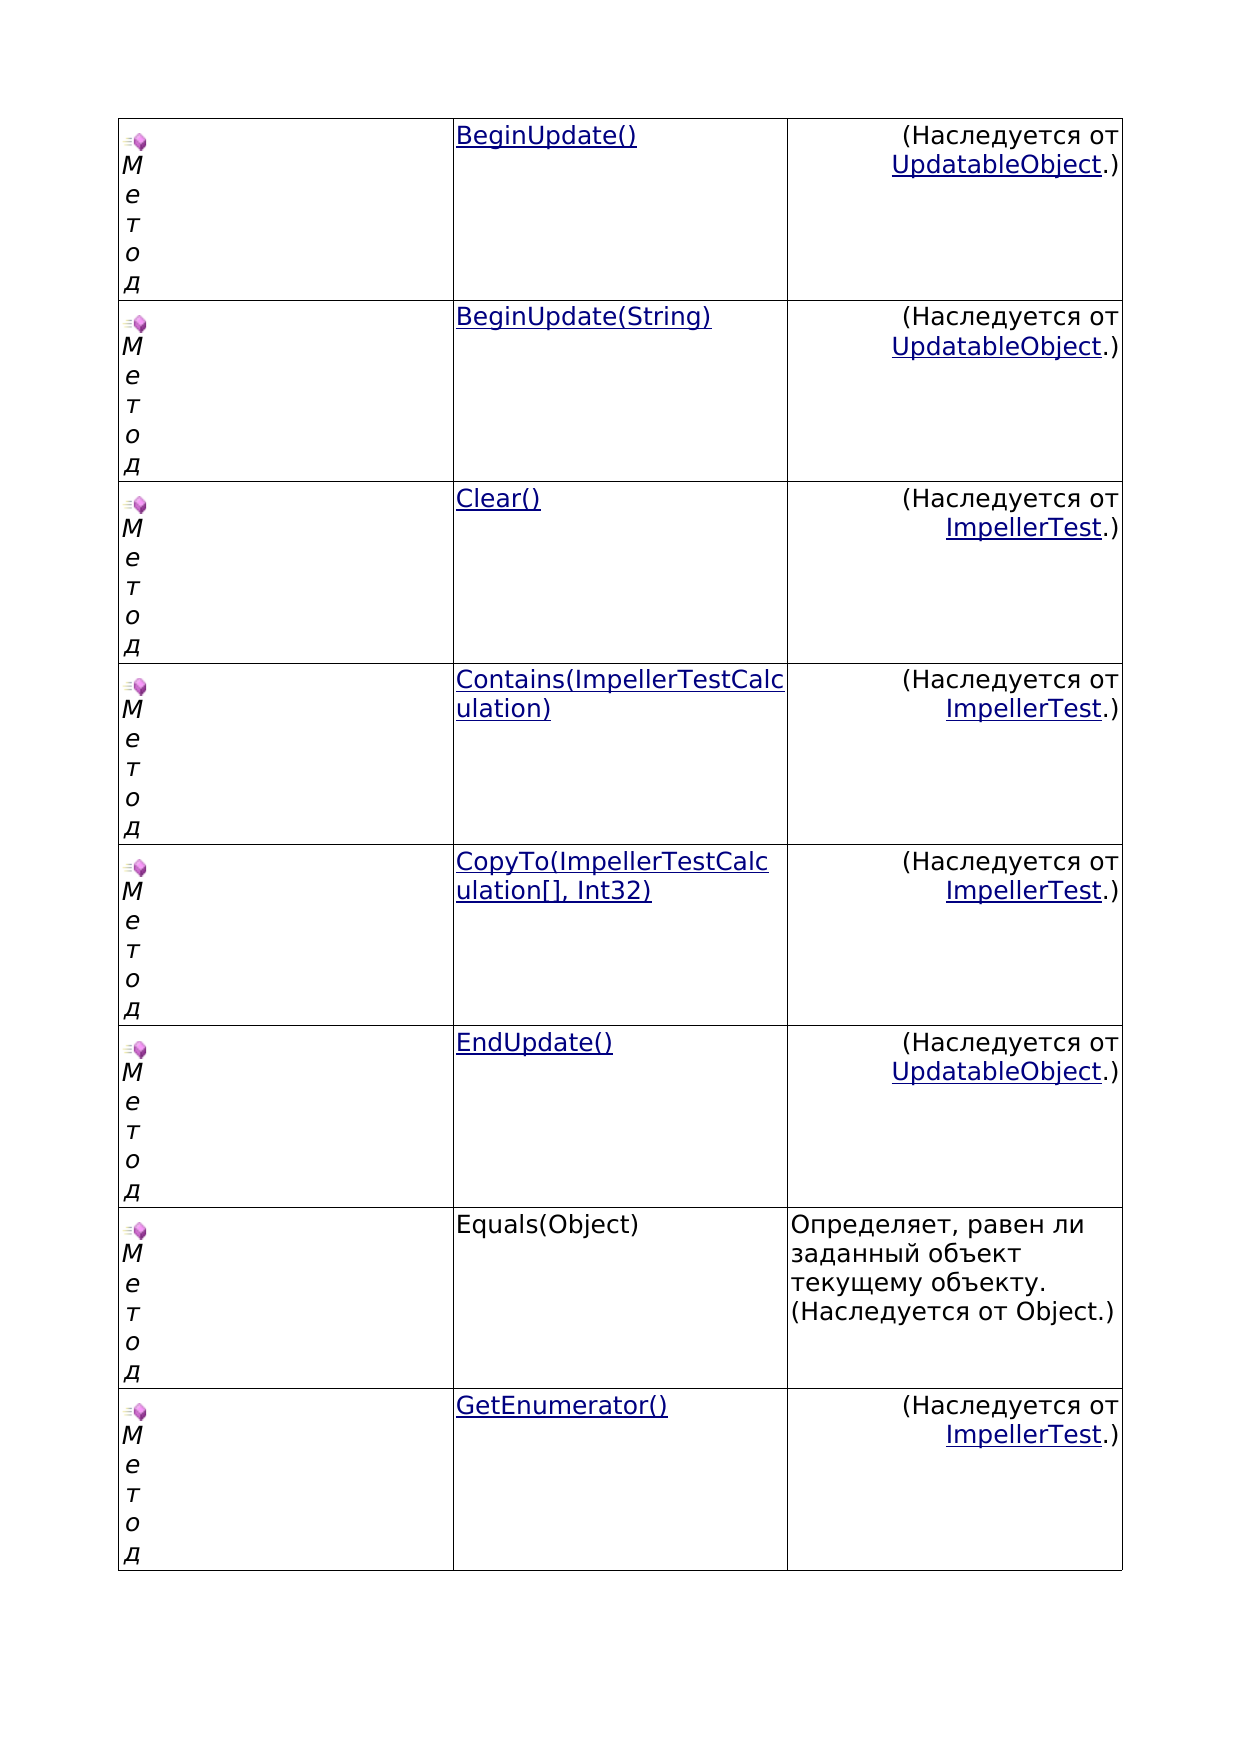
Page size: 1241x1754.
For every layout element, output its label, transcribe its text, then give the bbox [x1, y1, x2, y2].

table_cell CopyTo(ImpellerTestCalculation[], Int32) [454, 845, 787, 1025]
table_cell (Наследуется от ImpellerTest.) [788, 482, 1122, 662]
table_cell [119, 845, 453, 1025]
picture [121, 1041, 147, 1059]
picture [121, 133, 147, 151]
table_cell BeginUpdate(String) [454, 301, 787, 481]
table_cell (Наследуется от ImpellerTest.) [788, 845, 1122, 1025]
table_cell BeginUpdate() [454, 119, 787, 299]
table_cell Clear() [454, 482, 787, 662]
picture [121, 315, 147, 333]
picture [121, 1222, 147, 1240]
table_cell EndUpdate() [454, 1026, 787, 1207]
table_cell GetEnumerator() [454, 1389, 787, 1570]
table_cell [119, 1026, 453, 1207]
table_cell (Наследуется от UpdatableObject.) [788, 301, 1122, 481]
picture [121, 678, 147, 696]
table_cell (Наследуется от ImpellerTest.) [788, 1389, 1122, 1570]
table_cell [119, 1389, 453, 1570]
table_cell [119, 1208, 453, 1388]
picture [121, 496, 147, 514]
table_cell Определяет, равен ли заданный объект текущему объекту. (Наследуется от Object.) [788, 1208, 1122, 1388]
table_cell [119, 301, 453, 481]
table_cell (Наследуется от UpdatableObject.) [788, 1026, 1122, 1207]
table_cell [119, 482, 453, 662]
table_cell (Наследуется от ImpellerTest.) [788, 664, 1122, 844]
table_cell Contains(ImpellerTestCalculation) [454, 664, 787, 844]
picture [121, 859, 147, 877]
picture [121, 1403, 147, 1421]
table_cell Equals(Object) [454, 1208, 787, 1388]
table_cell (Наследуется от UpdatableObject.) [788, 119, 1122, 299]
table_cell [119, 664, 453, 844]
table_cell [119, 119, 453, 299]
